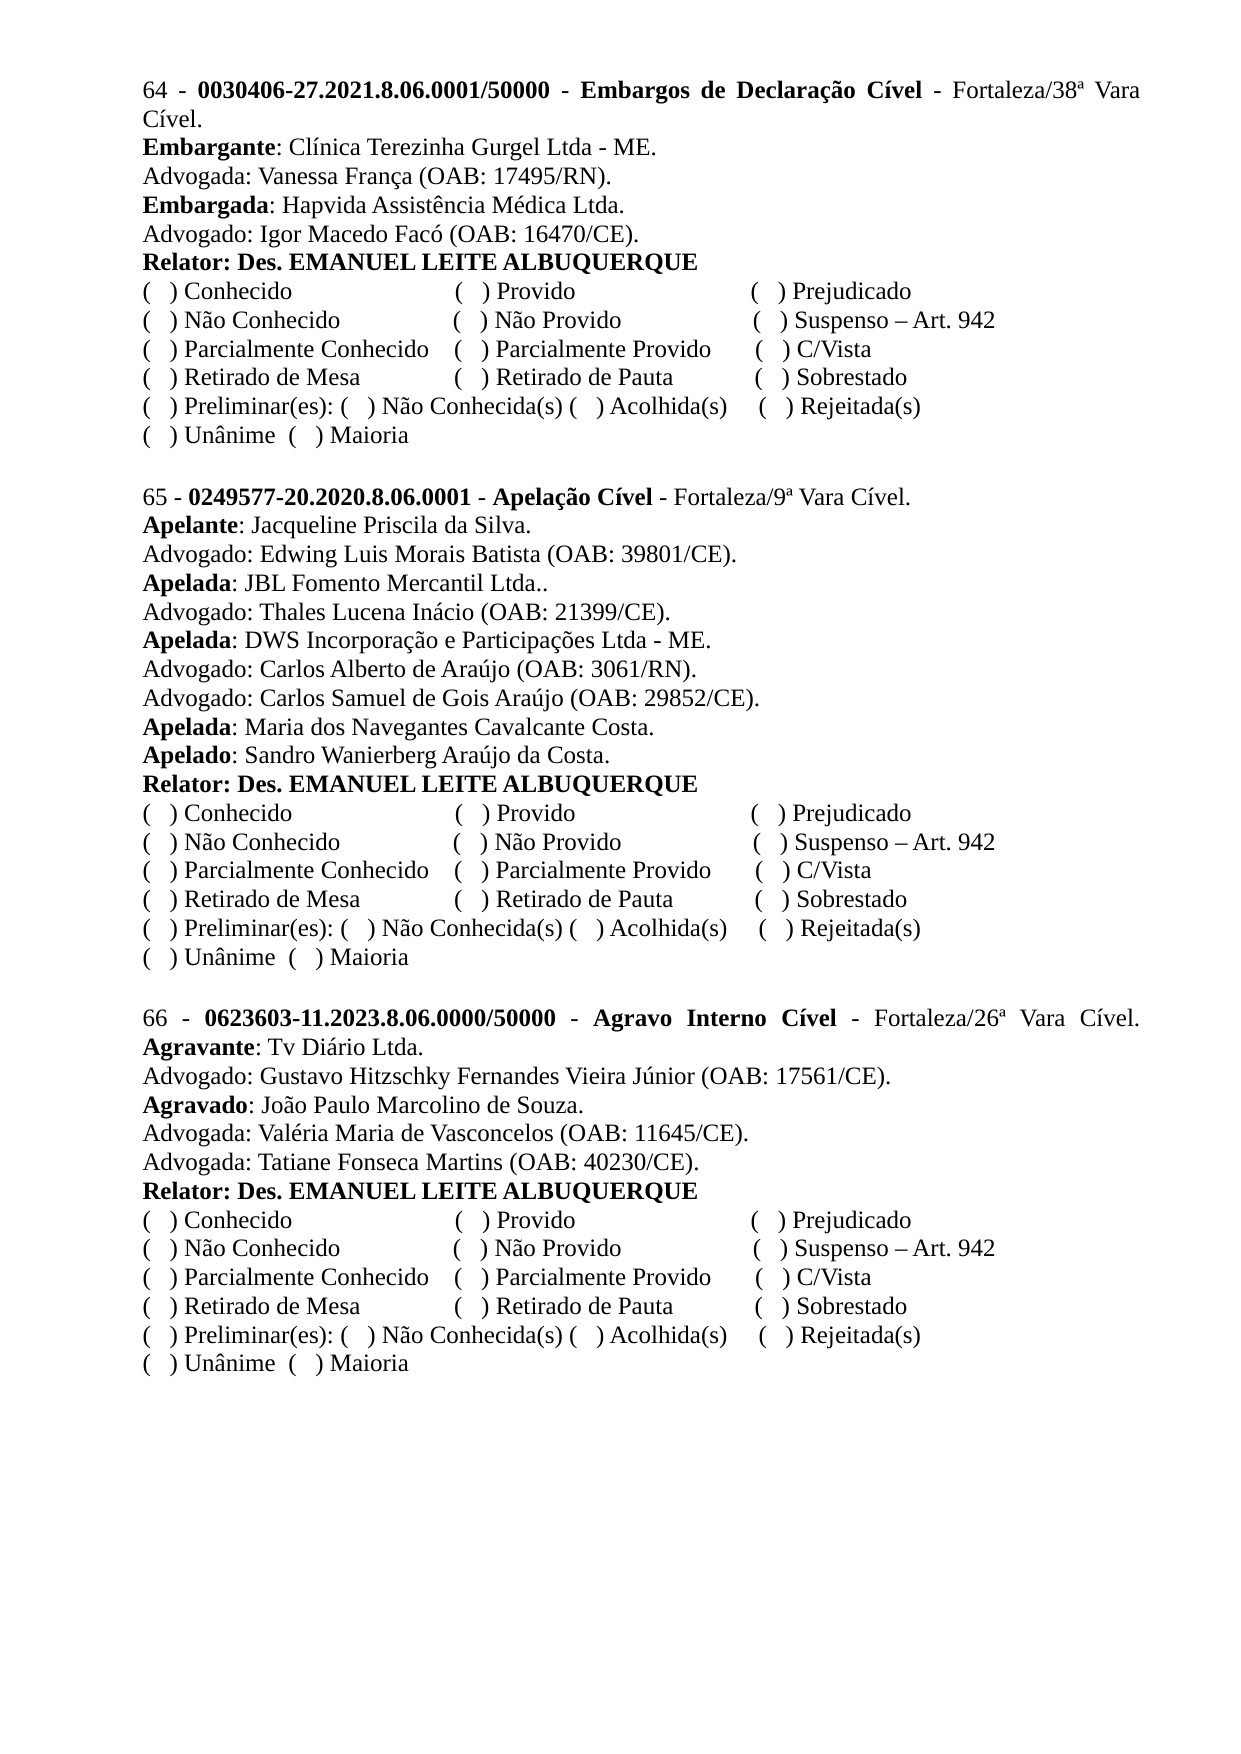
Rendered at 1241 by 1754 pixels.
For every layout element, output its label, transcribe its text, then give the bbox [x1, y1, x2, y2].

text Embargada: Hapvida Assistência Médica Ltda. [142, 190, 1141, 219]
text Advogado: Edwing Luis Morais Batista (OAB: 39801/CE). [142, 539, 1141, 568]
text Apelada: Maria dos Navegantes Cavalcante Costa. [142, 712, 1141, 741]
text Relator: Des. EMANUEL LEITE ALBUQUERQUE [142, 769, 1141, 798]
text Advogada: Vanessa França (OAB: 17495/RN). [142, 161, 1141, 190]
text Apelado: Sandro Wanierberg Araújo da Costa. [142, 741, 1141, 769]
text ( ) Unânime ( ) Maioria [142, 942, 1141, 971]
text ( ) Retirado de Mesa ( ) Retirado de Pauta ( ) Sobrestado [142, 1291, 1158, 1320]
text 66 - 0623603-11.2023.8.06.0000/50000 - Agravo Interno Cível - Fortaleza/26ª Vara Cível. Agravante: Tv Diário Ltda. [142, 1003, 1141, 1061]
text ( ) Retirado de Mesa ( ) Retirado de Pauta ( ) Sobrestado [142, 362, 1158, 391]
text ( ) Não Conhecido ( ) Não Provido ( ) Suspenso – Art. 942 [142, 305, 1158, 334]
text Embargante: Clínica Terezinha Gurgel Ltda - ME. [142, 132, 1141, 161]
text ( ) Conhecido ( ) Provido ( ) Prejudicado [142, 1205, 1141, 1233]
text Advogado: Carlos Samuel de Gois Araújo (OAB: 29852/CE). [142, 683, 1141, 712]
text 65 - 0249577-20.2020.8.06.0001 - Apelação Cível - Fortaleza/9ª Vara Cível. [142, 482, 1141, 511]
text 64 - 0030406-27.2021.8.06.0001/50000 - Embargos de Declaração Cível - Fortaleza/38ª Vara Cível. [142, 75, 1141, 132]
text Relator: Des. EMANUEL LEITE ALBUQUERQUE [142, 247, 1141, 276]
text Advogado: Igor Macedo Facó (OAB: 16470/CE). [142, 219, 1141, 247]
text ( ) Não Conhecido ( ) Não Provido ( ) Suspenso – Art. 942 [142, 827, 1158, 856]
text ( ) Parcialmente Conhecido ( ) Parcialmente Provido ( ) C/Vista [142, 334, 1158, 362]
text Advogada: Valéria Maria de Vasconcelos (OAB: 11645/CE). [142, 1118, 1141, 1147]
text Apelada: DWS Incorporação e Participações Ltda - ME. [142, 626, 1141, 654]
text ( ) Parcialmente Conhecido ( ) Parcialmente Provido ( ) C/Vista [142, 1262, 1158, 1291]
text ( ) Preliminar(es): ( ) Não Conhecida(s) ( ) Acolhida(s) ( ) Rejeitada(s) [142, 1320, 1158, 1348]
text Agravado: João Paulo Marcolino de Souza. [142, 1090, 1141, 1118]
text ( ) Preliminar(es): ( ) Não Conhecida(s) ( ) Acolhida(s) ( ) Rejeitada(s) [142, 391, 1158, 420]
text Relator: Des. EMANUEL LEITE ALBUQUERQUE [142, 1176, 1141, 1205]
text ( ) Unânime ( ) Maioria [142, 1348, 1141, 1377]
text ( ) Unânime ( ) Maioria [142, 420, 1141, 449]
text ( ) Retirado de Mesa ( ) Retirado de Pauta ( ) Sobrestado [142, 884, 1158, 913]
text ( ) Parcialmente Conhecido ( ) Parcialmente Provido ( ) C/Vista [142, 856, 1158, 884]
text Apelante: Jacqueline Priscila da Silva. [142, 511, 1141, 539]
text ( ) Não Conhecido ( ) Não Provido ( ) Suspenso – Art. 942 [142, 1233, 1158, 1262]
text Advogado: Gustavo Hitzschky Fernandes Vieira Júnior (OAB: 17561/CE). [142, 1061, 1141, 1090]
text Advogado: Thales Lucena Inácio (OAB: 21399/CE). [142, 597, 1141, 626]
text ( ) Conhecido ( ) Provido ( ) Prejudicado [142, 276, 1141, 305]
text ( ) Conhecido ( ) Provido ( ) Prejudicado [142, 798, 1141, 827]
text ( ) Preliminar(es): ( ) Não Conhecida(s) ( ) Acolhida(s) ( ) Rejeitada(s) [142, 913, 1158, 942]
text Advogado: Carlos Alberto de Araújo (OAB: 3061/RN). [142, 654, 1141, 683]
text Advogada: Tatiane Fonseca Martins (OAB: 40230/CE). [142, 1147, 1141, 1176]
text Apelada: JBL Fomento Mercantil Ltda.. [142, 568, 1141, 597]
